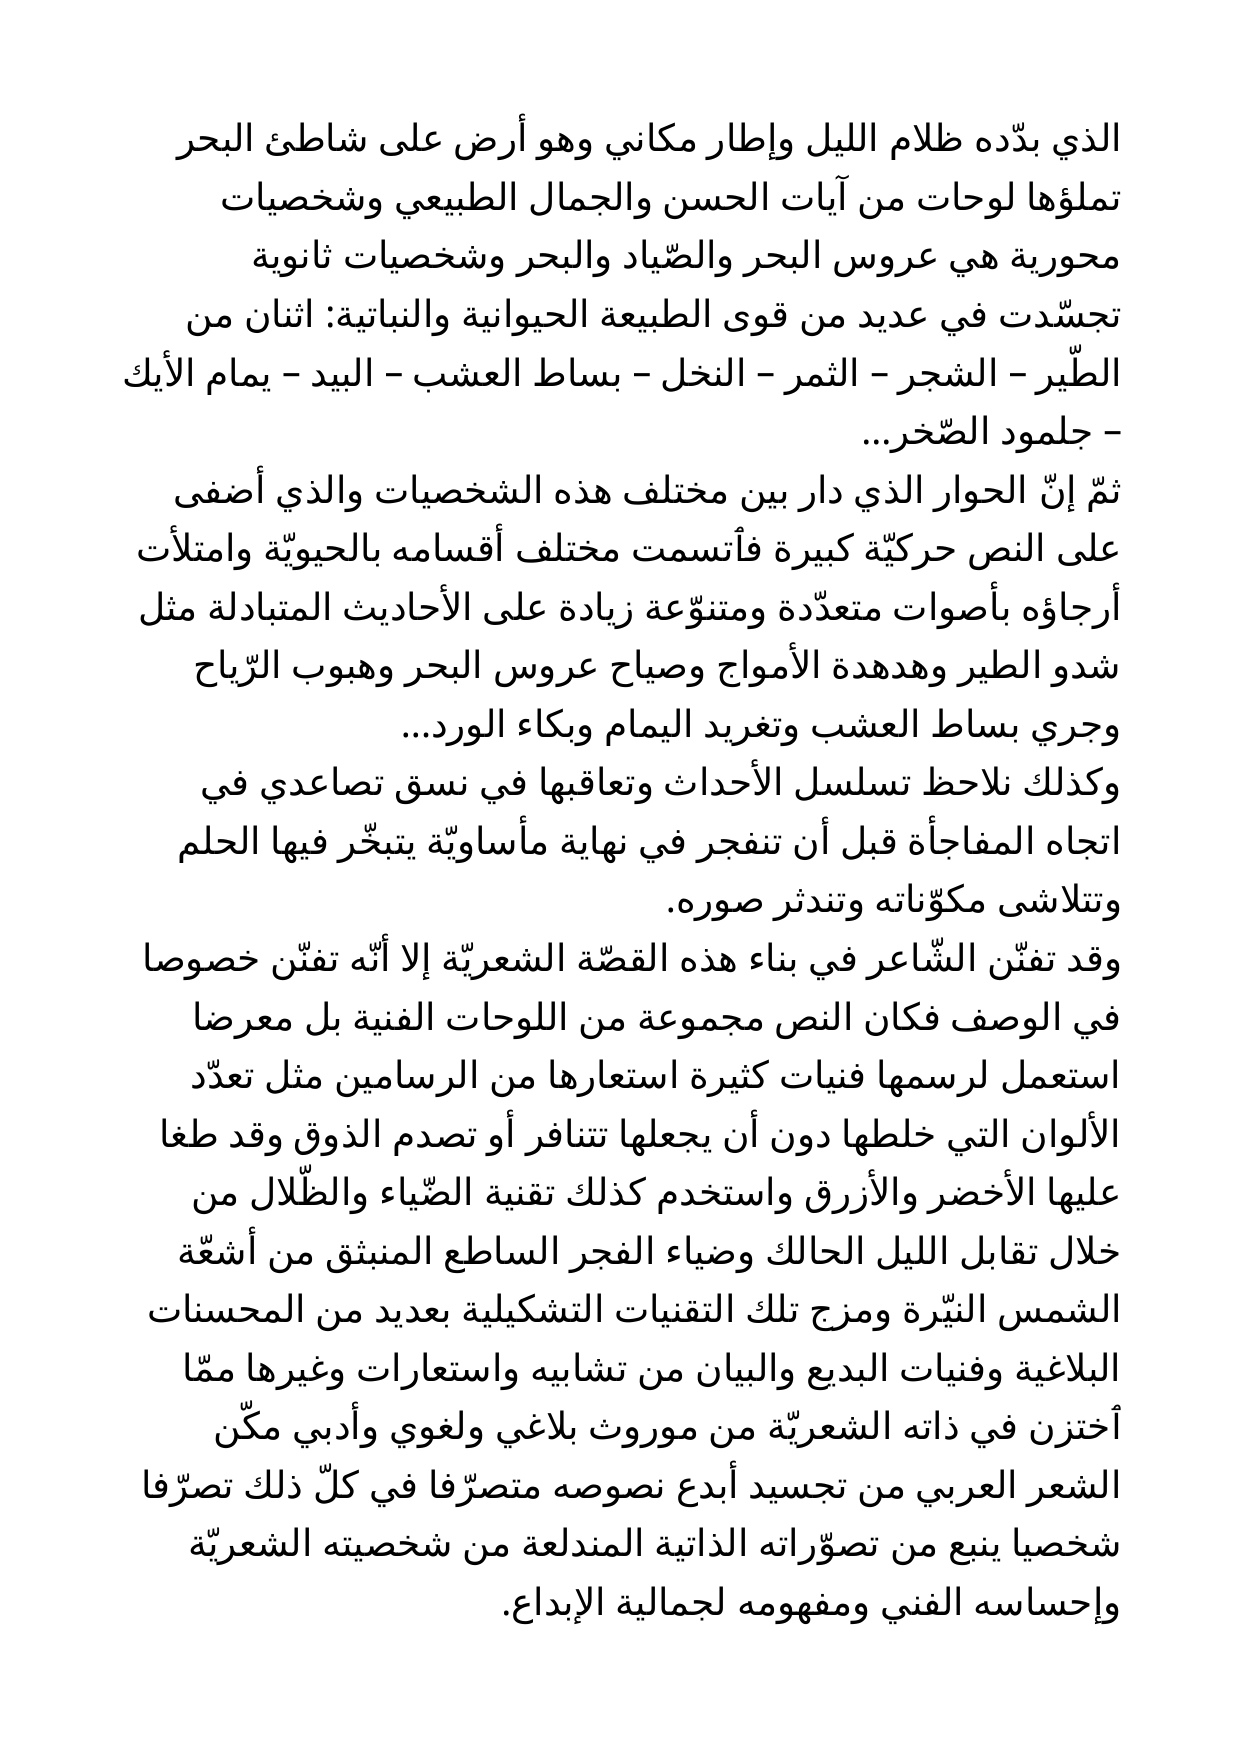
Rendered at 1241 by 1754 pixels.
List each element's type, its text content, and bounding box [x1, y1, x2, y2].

text سوف عبيد شاعر تونسي معاصر انخرط في الحركة الشعرية التونسية منذ سبعينات القرن الماضي وظلّ يسكنه هاجس الكتابة الشعرية طيلة ما يزيد على الأربعة عقود وهو ما يزال إلى اليوم في حالة عطاء أدبي متدفّق من خلال إصدارات أدبية وشعرية متتالية جعلته واحدا من أبرز الأدباء التونسيين وصوتا شعريّا متميزا وهامّا رافق تطوّر الكتابة الشعريّة وتفاعل مع مختلف ملابساتها وإشكالياتها بل يمكن اعتباره أحد أعلام الشعر التونسي المعاصر نظرا لغزارة تجربته الشعرية وتنوّعها وامتدادها في الزمن وفي ذلك يقول أحد الدّارسين: "سوف عبيد علم من أعلام الشعر التونسي المعاصر ظلّ لعقود يرفع وبعناد العشاق وإصرارهم راية القريض عاليا ولا يزال... في قصائده التي استودعها على مرّ السنين إحدى عشرة مجموعة شعريّة، تنطق الكلمات صدقا فنيّا نادرا وتوهّجا في المشاعر وألقا فريدا بأسلوب لا نظير له في تجارب مجابليه. ولا بدّ من التذكير بمؤلّفاته واستعراض المجموعات الشعريّة الإحدى عشرة التي تمثّل مدوّنته الإبداعية وتضم ما كتب من قصائد على مدى السنين: - الأرض عطشى 1980 - نوّارة الملح 1984 - امرأة الفسيفساء 1985 - صديد الرّوح 1989 - جناح خارج السّرب 1991 - نبع واحد لضفاف شتّى 1999 - عمر واحد لا يكفي 2004 - حارق البحر: نشر إلكتروني عن دار إنانا 2008 ثمّ صدر عن دار اليمامة ورقيّا سنة 2013 - الجازية بترجمة المرحوم حمّادي بالحاج سنة 2008 يبلغ عدد هذه المجموعات المطبوعة التّسع ثمّ يأتي التتويج لهذه المسيرة على مستوى النشر سنة 2017 بإصدار ديوان سوف عبيد عن دار الاتحاد للنشر يضم بالإضافة إليها مجموعتين جديدتين لم تطبعا على حدة وهما "عاليا... بعيدا" و"واحدان" بالإضافة إلى فصول نثرية مستمدّة من سيرة الشاعر الشخصية كتبت نثرا وجعل لها عنوانا: "القطار الذي فات... بصمات وخطوات من سيرة ذاتيّة" وكان تاريخ إنجازها سنة 2016. بالإضافة إلى هذه المسيرة الشعريّة الحافلة التي سنعود لها فإنّ سوف عبيد مهتمّ بالنّقد وبالكتابة والتأليف فيه دليلا على أنّه لا يكتب من عدم بل لكتاباته الشعرية أصول نظرية وخلفيات نقدية تجعل من إبداعه عملا واعيا ينخرط في مشروع ابداعي له توجّهاته وأهدافه. وقد أصدر في هذا المجال أعمالا: مثل حركات الشعر الجديد بتونس سنة 2008 في سلسلة "كتاب الحريّة" وصفحات من كتاب الوجود، القصائد النثريّة للشابي سنة 2009 وعالج فيهما قضايا نظرية وتعرّض إلى مختلف المدارس والتوجهات التي عرفها الشّعر التونسي المعاصر. إلاّ أن نظرة سوف عبيد للعمل الثقافي ولدور المثقف أو المبدع لا تقف عند حدود الكتابة نقدية كانت أو شعريّة بل تتجاوزه لتنيط بعهدة المثقف دورا توعويّا وتربويّا يجعل منه مثقفا عضويّا فاعلا في المجتمع يؤمن بدوره التثقيفي والحضاري. ولعلّ إطلالة سريعة على سيرته الذاتية تبرز لنا مدى هذا الايمان بدور المبدع في المشاركة في الفعل الثقافي والدّور الحضاري في تقدم البلدان وازدهار الشعوب ورقيّها. سوف عبيد أو سوف الجين عبيد ومعناه بالأمازيغية "النهر الكبير" من مواليد غمراسن سنة 1952 تخرّج من كلية الآداب بتونس بشهادة الأستاذية في اللغة والآداب العربية سنة 1976 وبشهادة الكفاءة في البحث حول تفسير ابن عرفة. بدأ النشر منذ عام 1970 في الجرائد والمجلاّت شعرا ونقدا إذ كان له أركان قارّة في عدّة صحف مثل "الصّدى" والملحق الثقافي لجريدة الحريّة شارك في عديد النوادي والنّدوات الثقافية بتونس وبخارجها وهو من مؤسّسي نادي "الشعر" بدار الثقافة ابن خلدون بتونس سنة 1974. انضمّ إلى اتحاد الكتاب التونسيين سنة 1980. أسّس منتدى أدب التّلاميذ سنة 1990 الذي تواصل سنويا في كامل أنحاء البلاد لمدّة عشرين عاما. ونظّم الملتقى الأوّل والثاني لأدباء الانترنت بتونس سنتي 2009 و2010 وشغل منصب رئيس جمعية ابن عرفة الثقافية 2013-2014 وأسّس مؤخّرا جمعيّة مهرجان الياسمين الثقافي برادس سنة 2018. إنّها حياة مليئة بالعمل الثقافي الدّؤوب سخّرها صاحبها لخدمة الأدب وللنهوض بالثقافة إيمانا راسخا منه بدور الثقافة في الخروج من التخلّف والالتحاق بمصاف الدّول المتقدّمة. وما زالت إصدارات سوف عبيد تتالى لتشهد هذه السنة أي 2019 صدور كتاب جديد عن دار الاتحاد عنوانه الضفّة الثالثة "قبسات من الشعر التونسي والعربي" ورغم هذا العنوان فإنّ حظّ الشعر العربي في هذا الكتاب لا يتجاوز الثلاث مقالات في حين خصص 47 فصلا للشعر التونسي وهو ومجموعة من المقالات والمقاربات والشهادات والذكريات تتعلّق كلّها بالشعر التونسي عبر العصور منذ الحصري الفهري القيرواني الضرير مرورا بالشابي ومصطفى خريف وانتهاء بشعر مجابليه أو من خلفوهم في حقول الإبداع الشعري وهو رغم اختلاف وسائل التطرّق إلى المواضيع التي حواها يحتفي بالشعر التونسي عموما ويدعو إلى الاهتمام بكتابات الشعراء التونسيين المعاصرين الذين كثيرا ما أهملهم النقد الجامعي وحتّى الكلاسيكي والانطباعي. من بين مقالات الكتاب التي لفتت اهتمامي المقال التاسع الذي عنوانه "المعارضة من خلال الموافقة والمخالفة من خلال قصيد "يا ليل الصبّ" للحصري تعرّض فيه إلى موضوع المعارضات الشعريّة لكثير من القصائد العربية الكبرى والشهيرة. وقد اعتمدت دراسته على كتاب المرحومين محمّد المرزوقي والجيلاني بالحاج يحيى الذي عنوانه "يا ليل الصبّ مائة معارضة ومعارضة" وقد قدّم الدّارس عدّة نماذج من المعارضات قديما وحديثا أشهرها إطلاقا معارضة أمير الشعراء أحمد شوقي التي مطلعها: مضناك جفاه مرقده وبكاه ورحّم عـــــــوّده وكذلك معارضتا الشابي وخاصّة مصطفى خريف في قصيد طالعه: العهد هلّم نجـــــــــــــــــدّده فالدّهر قد انبسطت يده وتعرّض إلى ما يقارب العشرين معارضة بالدّرس إلاّ أنّه لم يذكر أنّه هو أي سوف عبيد كتب معارضة صدرت في ديوانه "حارق البحر عنوانها "عروس البحر" وما منعه من ذلك هو حياؤه وتعفّفه عن الحديث عن نفسه وعن قصيده الذي نعتبره من أجمل المعارضات وأنجحها لما تضمّنه من طرافة فنية ووسائل تصوير وتخييل مبتكرة رغم ارتباطها بكثير من استعمالات الشعر العربي القديم: إن ساد الليل وأسوده لابدّ الشمس تبــــــدّده وتنير الكون أشعتـــــــــها ويجيء الفجر يجـــــدّده وهذه المعارضة رغم بنائها الشعري العمودي قصّة بأتمّ معنى الكلمة تتوفّر فيها كلّ مقومات القصّة وشروطها من إطار زماني وهو الفجر الذي بدّده ظلام الليل وإطار مكاني وهو أرض على شاطئ البحر تملؤها لوحات من آيات الحسن والجمال الطبيعي وشخصيات محورية هي عروس البحر والصّياد والبحر وشخصيات ثانوية تجسّدت في عديد من قوى الطبيعة الحيوانية والنباتية: اثنان من الطّير – الشجر – الثمر – النخل – بساط العشب – البيد – يمام الأيك – جلمود الصّخر... ثمّ إنّ الحوار الذي دار بين مختلف هذه الشخصيات والذي أضفى على النص حركيّة كبيرة فٱتسمت مختلف أقسامه بالحيويّة وامتلأت أرجاؤه بأصوات متعدّدة ومتنوّعة زيادة على الأحاديث المتبادلة مثل شدو الطير وهدهدة الأمواج وصياح عروس البحر وهبوب الرّياح وجري بساط العشب وتغريد اليمام وبكاء الورد... وكذلك نلاحظ تسلسل الأحداث وتعاقبها في نسق تصاعدي في اتجاه المفاجأة قبل أن تنفجر في نهاية مأساويّة يتبخّر فيها الحلم وتتلاشى مكوّناته وتندثر صوره. وقد تفنّن الشّاعر في بناء هذه القصّة الشعريّة إلا أنّه تفنّن خصوصا في الوصف فكان النص مجموعة من اللوحات الفنية بل معرضا استعمل لرسمها فنيات كثيرة استعارها من الرسامين مثل تعدّد الألوان التي خلطها دون أن يجعلها تتنافر أو تصدم الذوق وقد طغا عليها الأخضر والأزرق واستخدم كذلك تقنية الضّياء والظّلال من خلال تقابل الليل الحالك وضياء الفجر الساطع المنبثق من أشعّة الشمس النيّرة ومزج تلك التقنيات التشكيلية بعديد من المحسنات البلاغية وفنيات البديع والبيان من تشابيه واستعارات وغيرها ممّا ٱختزن في ذاته الشعريّة من موروث بلاغي ولغوي وأدبي مكّن الشعر العربي من تجسيد أبدع نصوصه متصرّفا في كلّ ذلك تصرّفا شخصيا ينبع من تصوّراته الذاتية المندلعة من شخصيته الشعريّة وإحساسه الفني ومفهومه لجمالية الإبداع. ومن ذلك ما فعله من البيت الثالث إلى البيت الثامن إذ أنّه بعد استهلال يذكّرنا ببعض الاستهلالات الشابيّة في البيتين الأوّلين يشرع في رسم لوحة تمثل الاطار المكاني الذي ستنطلق فيه الأحداث وفي هذه الأبيات الخمسة نراه بكثير من الاقتدار الفنّي واللّغوي يتجاوز وحدة البيت الشعري التقليدي ويجعل منها كتلة لا تتجزّأ فإذا بعجز البيت الأوّل ينصهر في صدر البيت الموالي وهكذا دواليك من خلال ترابطات نحوية تجعل فاعل الجملة في البيت الأوّل أو مفعولها بأنواعه أو تمييزها يُبتدأ به البيت الموالي فتنهدم استقلالية الأبيات عن بعضها البعض ولا يمكن للقارئ أن يتوقف عند نهاية كلّ واحد منها بل نراه محمولا على مواصلة القراءة ليتوقّف في غير المكان الذي تعوّد على التوقف عنده ويكون تنقّله في القصيدة غير الذي عوّدته على منواله القصائد العموديّة. وهذا يدلّ على أنّ الشاعر ليس مجرّد معارض ممتثل للتعامل السّائد مع الشعر العمودي بل هو يتصرّف داخل ذلك الفضاء المسطّر بتحرّر مقتدر على إعادة ترتيب مكوّناته وعلى إعادة تركيب جزئيّاته. فتَرى الأَرْضَ وَقَدْ لاَحَتْ حُسْــــــــــنًا بِالنُّورِ تُنَضِّدُهُ فِي لَوْحَــــــــــاتٍ هِيَ آيَــــــــاتٌ إِبْــــــــــــدَاعُ اللِّهِ تُمجِّـــــــدُهُ بِلِسَانِ الطّيْرِ شَدَا سَحَـــــــــــــــرًا سِرْبًا سِرْبًا يَتَهَجِّدُهُ نَغَمًا وَكَهَمْسِ الْبَحْرِ سَجَا مَا أَرْوَعَ مَوْجًا هَدْهَدَهُ حُلْمُ الأشواقِ وَقَدْ سَرَحَتْ كَمْ بَاتَ اللّيلُ يُقَيِّدُهُ وتعقب هذه اللوحة في رسم المنظر الطبيعي لوحة أخرى في رسم بورتريه عروس البحر ذات الوجه السّاحر والثغر الباسم والشعر الطويل والنظرات الآسرة. ولا يمكن هنا ونحن نرمق عروس البحر تخرج إلى الشاطئ في تلك الطبيعة الخلاّبة ألاّ نتذكّر "حورية الموج" وهي تنبثق من المياه البحرية في قصيدة من روائع الشعر التونسي لسيدي مصطفى خريف: شفّ صدر البحر عن سرّ الجلال وطفقـــــــــــــــــــــت فيــــــــــــــه الــــــــــــــــــلآلي فوق موج فاض من سحر الجمال فـــــــــاق تصــــــــــــــــــــــــوير الخيـــــــــــــــــــال وإن كان مصطفى خريف قد احتضن حوريّة موجه واعتنقها فإنّ سوف عبيد قد تزوّجها بشهادة ٱثنين من الطّير وغمرها بالصّيد الوفير مهرا لها وعاش معها أحلى حلم. ولم يلبث ذلك الحلم أن تبدّد ولفّته غيوم حالكة وعاد الشاعر يبكي وحدته وتمتلئ نفسه بالأصداء الشعرية بعد أن ٱمتلأت بالأصداف البارقة دليلا على أنّ حلم الشعراء يكمن في بحثهم عن الحلم وقَدَرِهم في مطاردة الأطياف البارقة واصطياد الصّور الشعريّة واللوحات البديعة والخيالات المجنّحة وسعادتهم الحقيقية أو شقاؤهم يتمثلان في بناء عوالهم الشعرية. وعرائس بحرهم وحوريّات موجهم لسن في نهاية الأمر سوى قصائدهم التي نذروا العمر عشقا لها وأنفقوا الدّهر تفانيا في حبّها والاتّحاد بها. ورغم قدوم الشاعر من القصيدة النثرية وهو أحد أقطابها والمنظرين لها في تونس وعودته على أعقاب الكتابة الشعرية قاطعا مسافة طويلة ليعود إلى القصيدة العمودية فإنّه نجح في إنشاء نصوص شعريّة قيّمة وذات نفس شعري طويل فيها من الجوانب الإبداعية الشيء الكثير. ولم يكن مجرّد ناظم مقلّد بل كان داخل ذلك الإطار مبتكرا ومبتدعا لعدّة ٱستعمالات فنية ولعلّ اختياره لمعارضة أشهر القصائد وأخطرها رهان رفعه وتحدّ وضعه لنفسه ولقدرته على الكتابة والتجريب في مختلف الأنماط الكتابية عموما والشعريّة خصوصا فجاءت هذه القصيدة وغيرها طريفة نابضة بالحركة ومتدفّقة بالمعاني وجيّاشة بالصّور. وربّما قد يعتبر بعضهم أوبته إلى القصيد العمودي ردّة وتعليقنا هو إن كانت نتائج الردّة إبداع قصائد فائقة الصّنعة والجمال فمرحى بالردّة وبجميع المرتدّين ولئن انتهى بعض الشعراء الثائرين على القصيد العمودي شعراء كلاسيكيين فإنّ النمطين الشعريين بقيا يتعايشان دون تنافر في قريحة سوف الإبداعية وعن هذا الموضوع يقول في كتابه "حركات الشعر الجديد بتونس" ص122: "التاريخ الإنساني أكبر وأشمل من كلّ النظريات وبالتالي فإنّ الشّعر عندي أوسع من العروض والبحور وأشمل من البلاغة والبيان وحتّى اللغة قد تضيق به أحيانا... فلا عجب إن كتبت في السنوات الأخيرة بعض الأشعار العمودية ربّما بسبب الحنين إلى الجذور أو بحثا عن طرافة القديم في خضمّ الجديد. لِمَ لا والشعر عندي لا يُحَدّ بأشكال ولا يعدّ بأنواع"... سوف الجين أو النهر الكبير اسم شعريّ خالص فيه نبوءة تحقّقت فكان سوف نهرا كبيرا من الإبداع بل بحرا طاميا وزاخرا بالكتابة الأدبية الشعريّة وكانت أعماله تدفقّا عارما من الفعل والإنتاج الثقافيين يجتاح صحاري الجهل والواقع الرديء فتزهر بالقصائد وتونع وتثمر كتبا ودواوين وبحوثا أدبية. حمام الأنف 25-26 نوفمبر 2019 [118, 118, 1122, 1631]
